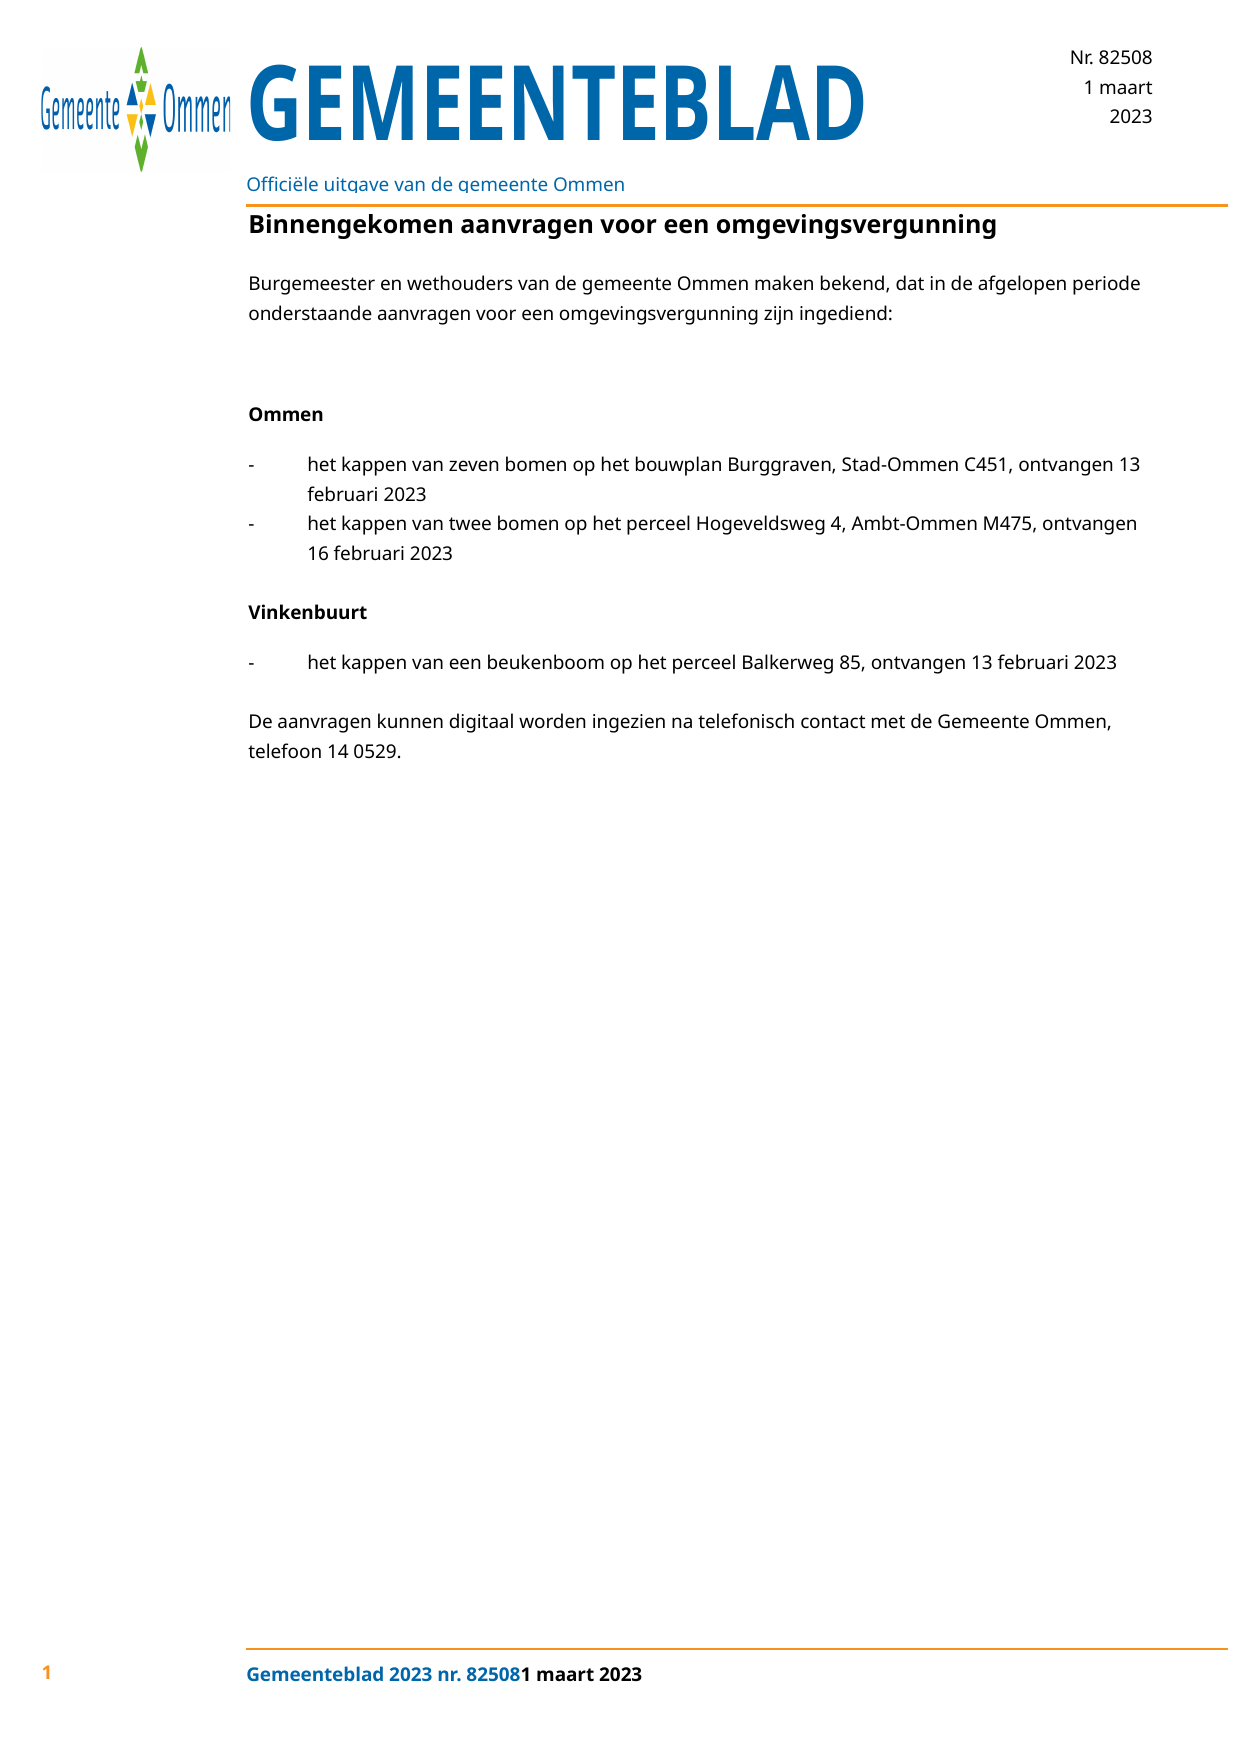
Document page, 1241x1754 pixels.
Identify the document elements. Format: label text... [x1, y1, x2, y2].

list het kappen van een beukenboom op het perceel Balkerweg 85, ontvangen 13 februari 2023 [248, 649, 1152, 675]
list het kappen van twee bomen op het perceel Hogeveldsweg 4, Ambt-Ommen M475, ontvangen 16 februari 2023 [248, 510, 1152, 566]
picture [41, 47, 231, 172]
text De aanvragen kunnen digitaal worden ingezien na telefonisch contact met de Gemeente Ommen, telefoon 14 0529. [248, 709, 1152, 764]
text Vinkenbuurt [248, 599, 1152, 625]
list het kappen van zeven bomen op het bouwplan Burggraven, Stad-Ommen C451, ontvangen 13 februari 2023 [248, 451, 1152, 506]
text Ommen [248, 401, 1152, 426]
text Binnengekomen aanvragen voor een omgevingsvergunning [248, 207, 1152, 241]
text Burgemeester en wethouders van de gemeente Ommen maken bekend, dat in de afgelopen periode onderstaande aanvragen voor een omgevingsvergunning zijn ingediend: [248, 270, 1152, 326]
